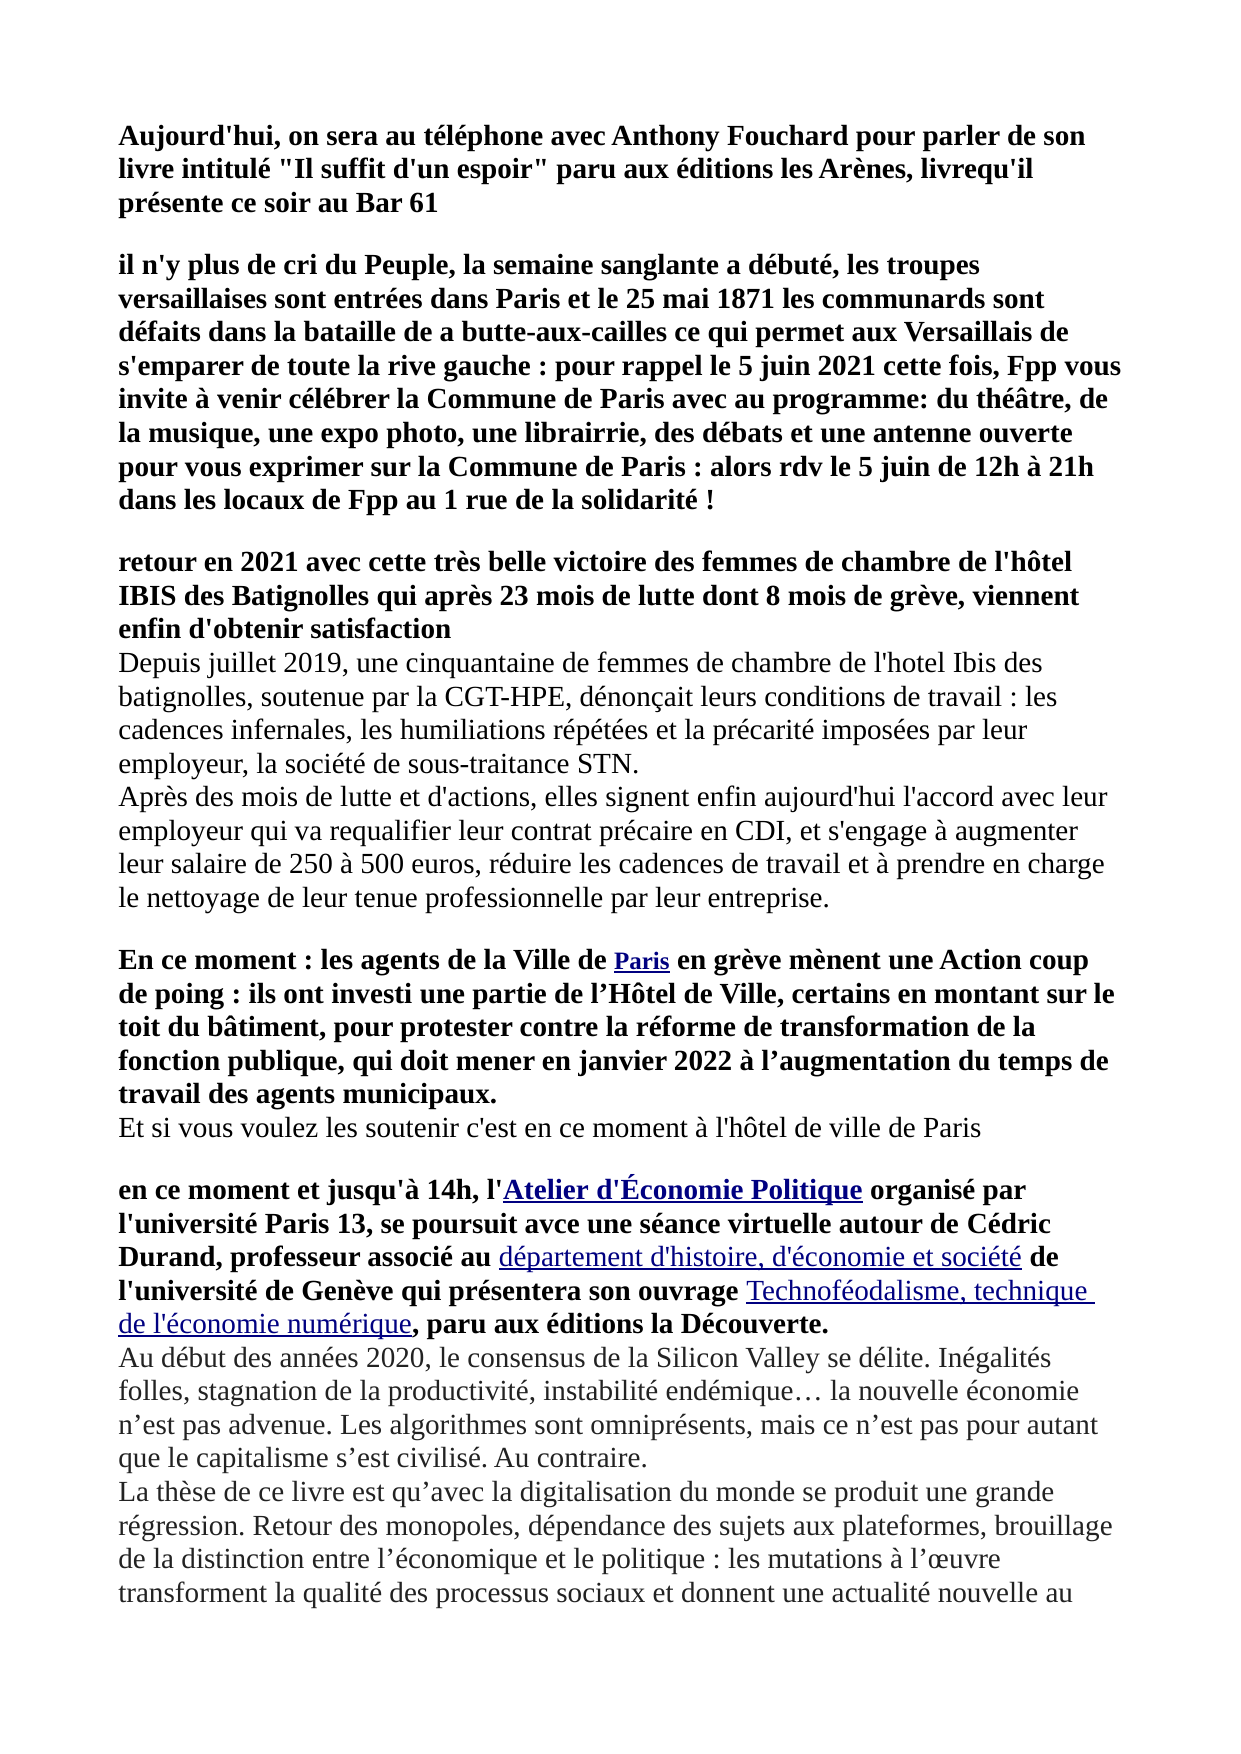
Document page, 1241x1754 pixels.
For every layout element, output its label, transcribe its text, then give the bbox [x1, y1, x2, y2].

text Après des mois de lutte et d'actions, elles signent enfin aujourd'hui l'accord avec leur employeur qui va requalifier leur contrat précaire en CDI, et s'engage à augmenter leur salaire de 250 à 500 euros, réduire les cadences de travail et à prendre en charge le nettoyage de leur tenue professionnelle par leur entreprise. [118, 779, 1122, 913]
text En ce moment : les agents de la Ville de Paris en grève mènent une Action coup de poing : ils ont investi une partie de l’Hôtel de Ville, certains en montant sur le toit du bâtiment, pour protester contre la réforme de transformation de la fonction publique, qui doit mener en janvier 2022 à l’augmentation du temps de travail des agents municipaux. [118, 942, 1122, 1110]
text Au début des années 2020, le consensus de la Silicon Valley se délite. Inégalités folles, stagnation de la productivité, instabilité endémique… la nouvelle économie n’est pas advenue. Les algorithmes sont omniprésents, mais ce n’est pas pour autant que le capitalisme s’est civilisé. Au contraire. La thèse de ce livre est qu’avec la digitalisation du monde se produit une grande régression. Retour des monopoles, dépendance des sujets aux plateformes, brouillage de la distinction entre l’économique et le politique : les mutations à l’œuvre transforment la qualité des processus sociaux et donnent une actualité nouvelle au [118, 1340, 1122, 1608]
text Aujourd'hui, on sera au téléphone avec Anthony Fouchard pour parler de son livre intitulé "Il suffit d'un espoir" paru aux éditions les Arènes, livrequ'il présente ce soir au Bar 61 [118, 118, 1122, 219]
text Et si vous voulez les soutenir c'est en ce moment à l'hôtel de ville de Paris [118, 1110, 1122, 1143]
text en ce moment et jusqu'à 14h, l'Atelier d'Économie Politique organisé par l'université Paris 13, se poursuit avce une séance virtuelle autour de Cédric Durand, professeur associé au département d'histoire, d'économie et société de l'université de Genève qui présentera son ouvrage Technoféodalisme, technique de l'économie numérique, paru aux éditions la Découverte. [118, 1172, 1122, 1340]
text il n'y plus de cri du Peuple, la semaine sanglante a débuté, les troupes versaillaises sont entrées dans Paris et le 25 mai 1871 les communards sont défaits dans la bataille de a butte-aux-cailles ce qui permet aux Versaillais de s'emparer de toute la rive gauche : pour rappel le 5 juin 2021 cette fois, Fpp vous invite à venir célébrer la Commune de Paris avec au programme: du théâtre, de la musique, une expo photo, une librairrie, des débats et une antenne ouverte pour vous exprimer sur la Commune de Paris : alors rdv le 5 juin de 12h à 21h dans les locaux de Fpp au 1 rue de la solidarité ! [118, 247, 1122, 516]
text retour en 2021 avec cette très belle victoire des femmes de chambre de l'hôtel IBIS des Batignolles qui après 23 mois de lutte dont 8 mois de grève, viennent enfin d'obtenir satisfaction [118, 544, 1122, 645]
text Depuis juillet 2019, une cinquantaine de femmes de chambre de l'hotel Ibis des batignolles, soutenue par la CGT-HPE, dénonçait leurs conditions de travail : les cadences infernales, les humiliations répétées et la précarité imposées par leur employeur, la société de sous-traitance STN. [118, 645, 1122, 779]
